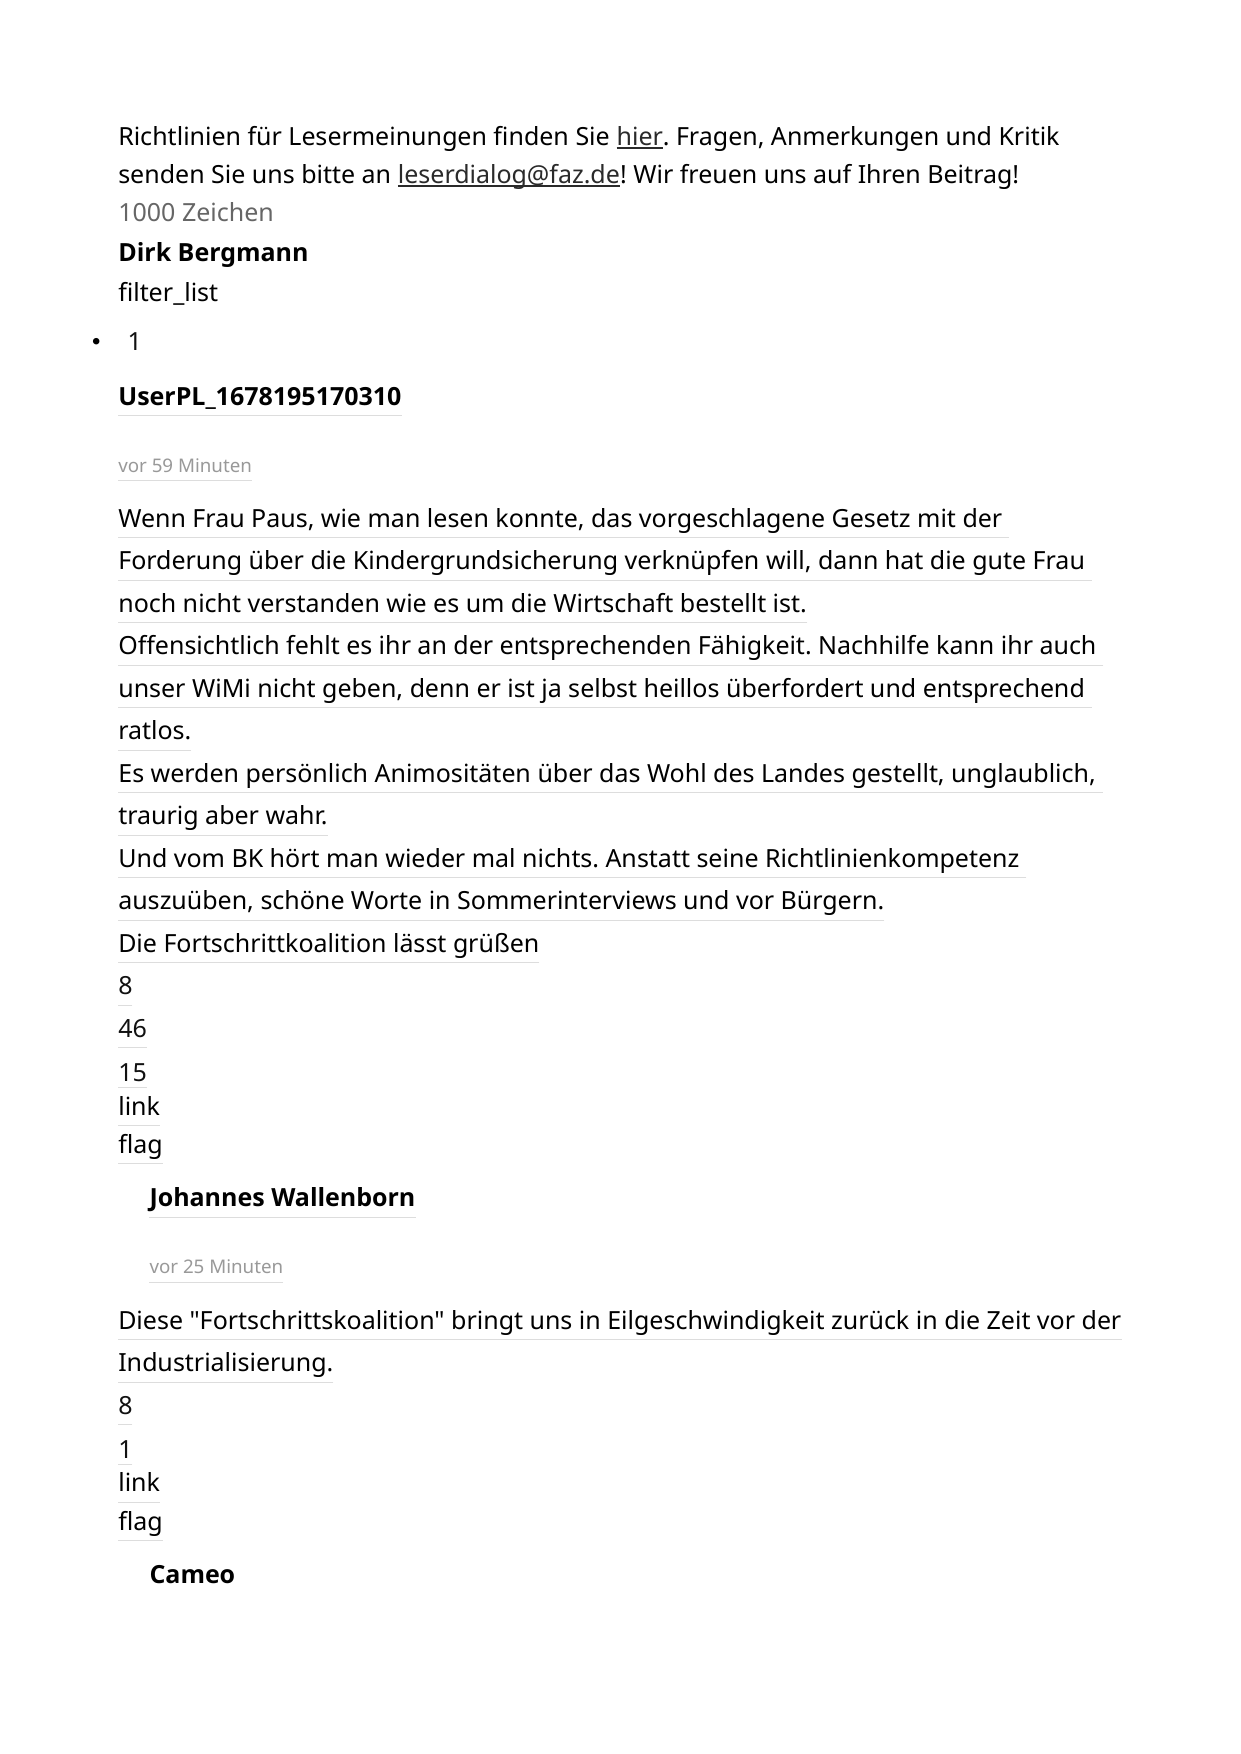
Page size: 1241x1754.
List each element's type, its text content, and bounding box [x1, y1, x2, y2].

text Johannes Wallenborn [149, 1180, 1122, 1218]
text Industrialisierung. [118, 1340, 1122, 1383]
text 8 [118, 968, 1122, 1006]
text 46 [118, 1011, 1122, 1048]
text UserPL_1678195170310 [118, 378, 1122, 416]
text 8 [118, 1387, 1122, 1425]
text 15 [118, 1053, 1122, 1088]
text vor 25 Minuten [149, 1254, 1117, 1283]
text link [118, 1465, 1122, 1503]
text Wenn Frau Paus, wie man lesen konnte, das vorgeschlagene Gesetz mit der Forderung über die Kindergrundsicherung verknüpfen will, dann hat die gute Frau noch nicht verstanden wie es um die Wirtschaft bestellt ist. Offensichtlich fehlt es ihr an der entsprechenden Fähigkeit. Nachhilfe kann ihr auch unser WiMi nicht geben, denn er ist ja selbst heillos überfordert und entsprechend ratlos. Es werden persönlich Animositäten über das Wohl des Landes gestellt, unglaublich, traurig aber wahr. Und vom BK hört man wieder mal nichts. Anstatt seine Richtlinienkompetenz auszuüben, schöne Worte in Sommerinterviews und vor Bürgern. Die Fortschrittkoalition lässt grüßen [118, 501, 1122, 963]
text Cameo [149, 1557, 1122, 1591]
text Dirk Bergmann [118, 234, 1122, 268]
text 1000 Zeichen [118, 194, 1122, 228]
text link [118, 1088, 1122, 1126]
text vor 59 Minuten [118, 452, 1117, 481]
text 1 [118, 1430, 1122, 1465]
text filter_list [118, 275, 1122, 309]
text Diese "Fortschrittskoalition" bringt uns in Eilgeschwindigkeit zurück in die Zeit vor der [118, 1302, 1122, 1339]
list 1 [121, 323, 1122, 357]
text flag [118, 1503, 1122, 1541]
text Richtlinien für Lesermeinungen finden Sie hier. Fragen, Anmerkungen und Kritik senden Sie uns bitte an leserdialog@faz.de! Wir freuen uns auf Ihren Beitrag! [118, 118, 1122, 190]
text flag [118, 1126, 1122, 1164]
